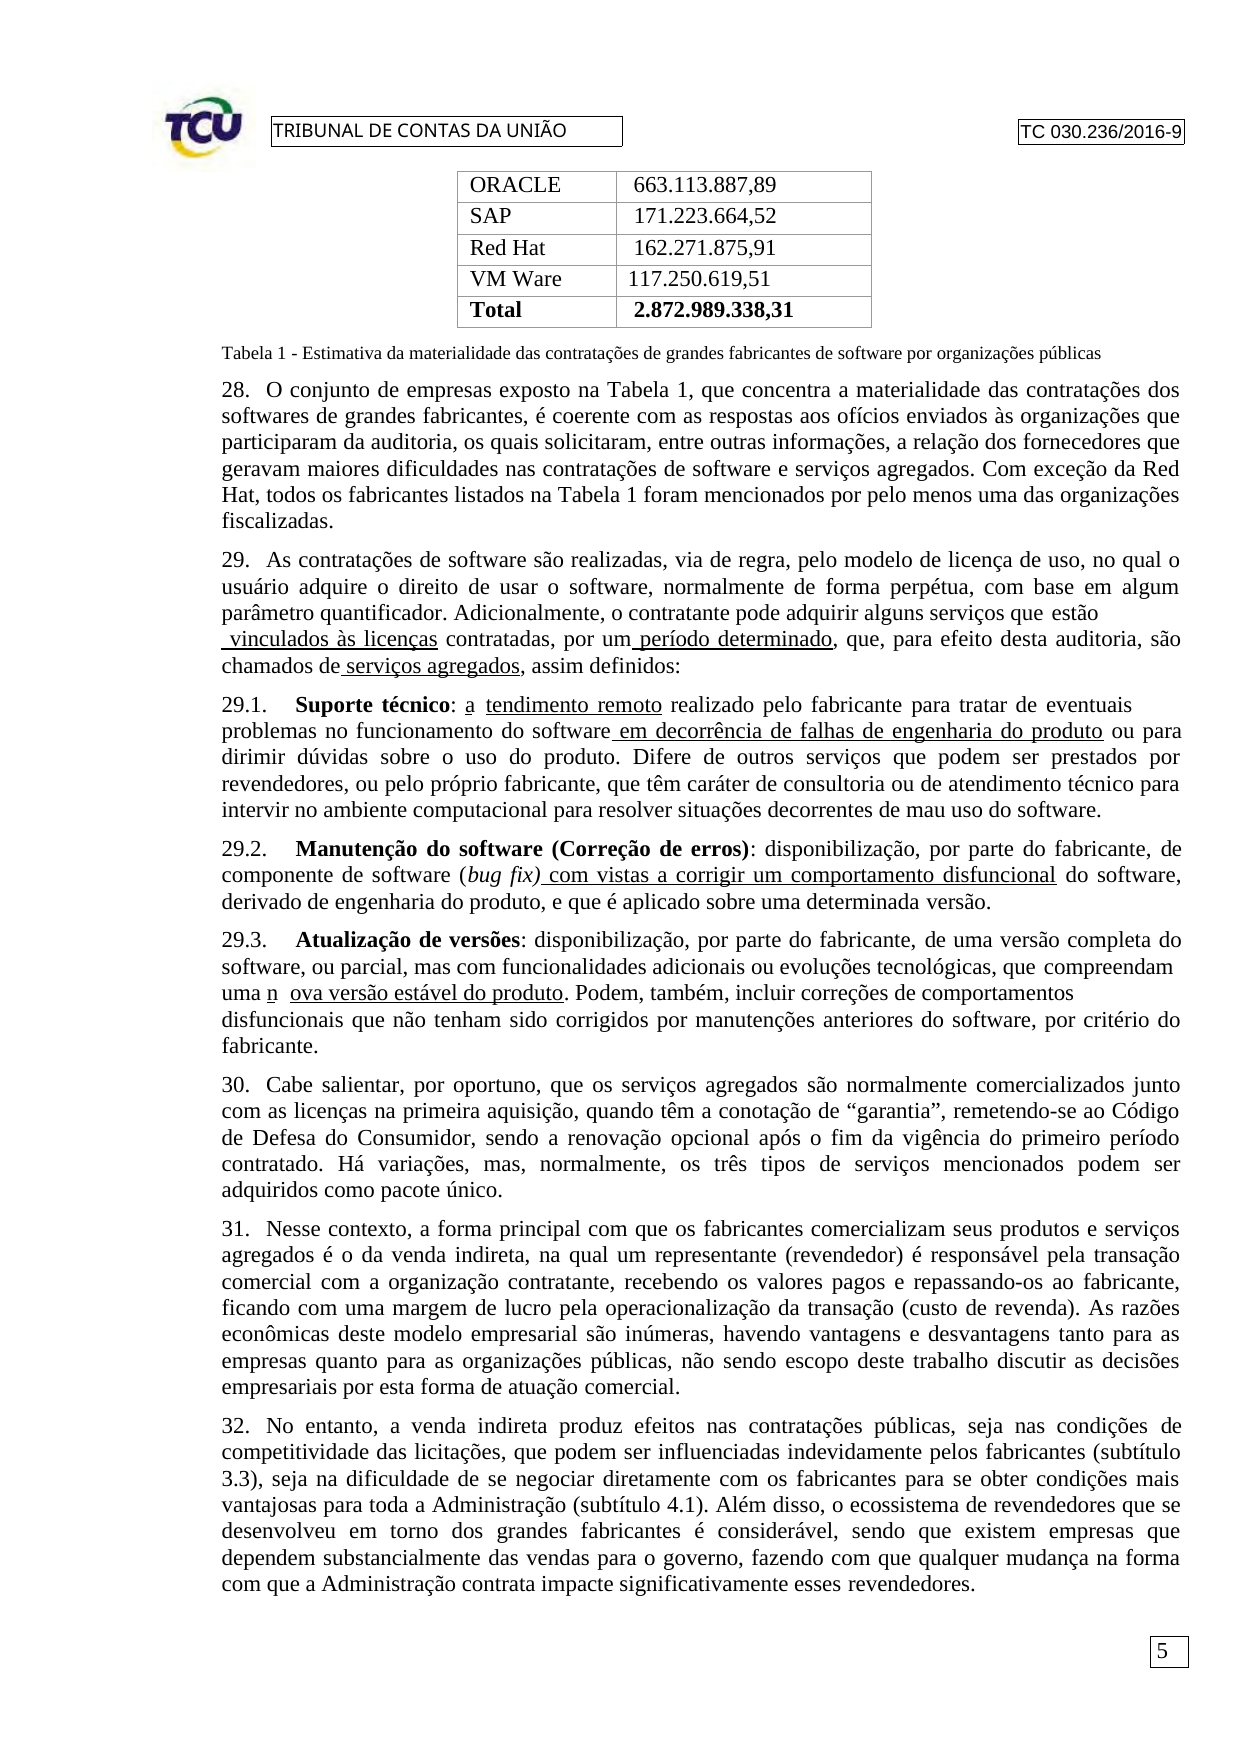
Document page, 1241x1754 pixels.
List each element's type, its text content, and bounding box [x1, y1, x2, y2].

table_cell 162.271.875,91 [617, 235, 871, 264]
list Manutenção do software (Correção de erros): disponibilização, por parte do fabricante, de componente de software (bug fix) com vistas a corrigir um comportamento disfuncional do software, derivado de engenharia do produto, e que é aplicado sobre uma determinada versão. [221, 835, 1182, 914]
table_header ORACLE [458, 172, 616, 202]
list Cabe salientar, por oportuno, que os serviços agregados são normalmente comercializados junto com as licenças na primeira aquisição, quando têm a conotação de “garantia”, remetendo-se ao Código de Defesa do Consumidor, sendo a renovação opcional após o fim da vigência do primeiro período contratado. Há variações, mas, normalmente, os três tipos de serviços mencionados podem ser adquiridos como pacote único. [221, 1071, 1182, 1203]
list As contratações de software são realizadas, via de regra, pelo modelo de licença de uso, no qual o usuário adquire o direito de usar o software, normalmente de forma perpétua, com base em algum parâmetro quantificador. Adicionalmente, o contratante pode adquirir alguns serviços que estão [221, 546, 1182, 626]
list Suporte técnico: a tendimento remoto realizado pelo fabricante para tratar de eventuais [221, 691, 1194, 717]
table_cell SAP [458, 203, 616, 233]
list Atualização de versões: disponibilização, por parte do fabricante, de uma versão completa do software, ou parcial, mas com funcionalidades adicionais ou evoluções tecnológicas, que compreendam [221, 927, 1182, 979]
table_cell 171.223.664,52 [617, 203, 871, 233]
list O conjunto de empresas exposto na Tabela 1, que concentra a materialidade das contratações dos softwares de grandes fabricantes, é coerente com as respostas aos ofícios enviados às organizações que participaram da auditoria, os quais solicitaram, entre outras informações, a relação dos fornecedores que geravam maiores dificuldades nas contratações de software e serviços agregados. Com exceção da Red Hat, todos os fabricantes listados na Tabela 1 foram mencionados por pelo menos uma das organizações fiscalizadas. [221, 376, 1182, 534]
table_header 663.113.887,89 [617, 172, 871, 202]
list Nesse contexto, a forma principal com que os fabricantes comercializam seus produtos e serviços agregados é o da venda indireta, na qual um representante (revendedor) é responsável pela transação comercial com a organização contratante, recebendo os valores pagos e repassando-os ao fabricante, ficando com uma margem de lucro pela operacionalização da transação (custo de revenda). As razões econômicas deste modelo empresarial são inúmeras, havendo vantagens e desvantagens tanto para as empresas quanto para as organizações públicas, não sendo escopo deste trabalho discutir as decisões empresariais por esta forma de atuação comercial. [221, 1215, 1182, 1399]
table_cell VM Ware [458, 266, 616, 296]
table_cell Total [458, 297, 616, 327]
text uma n ova versão estável do produto. Podem, também, incluir correções de comportamentos [221, 979, 1194, 1006]
text Tabela 1 - Estimativa da materialidade das contratações de grandes fabricantes de software por organizações públicas [221, 342, 1194, 363]
picture [151, 81, 257, 172]
text vinculados às licenças contratadas, por um período determinado, que, para efeito desta auditoria, são chamados de serviços agregados, assim definidos: [221, 626, 1182, 678]
table_cell 2.872.989.338,31 [617, 297, 871, 327]
table_cell Red Hat [458, 235, 616, 264]
list No entanto, a venda indireta produz efeitos nas contratações públicas, seja nas condições de competitividade das licitações, que podem ser influenciadas indevidamente pelos fabricantes (subtítulo 3.3), seja na dificuldade de se negociar diretamente com os fabricantes para se obter condições mais vantajosas para toda a Administração (subtítulo 4.1). Além disso, o ecossistema de revendedores que se desenvolveu em torno dos grandes fabricantes é considerável, sendo que existem empresas que dependem substancialmente das vendas para o governo, fazendo com que qualquer mudança na forma com que a Administração contrata impacte significativamente esses revendedores. [221, 1412, 1182, 1597]
table_cell 117.250.619,51 [617, 266, 871, 296]
text disfuncionais que não tenham sido corrigidos por manutenções anteriores do software, por critério do fabricante. [221, 1006, 1182, 1058]
text problemas no funcionamento do software em decorrência de falhas de engenharia do produto ou para dirimir dúvidas sobre o uso do produto. Difere de outros serviços que podem ser prestados por revendedores, ou pelo próprio fabricante, que têm caráter de consultoria ou de atendimento técnico para intervir no ambiente computacional para resolver situações decorrentes de mau uso do software. [221, 717, 1182, 822]
